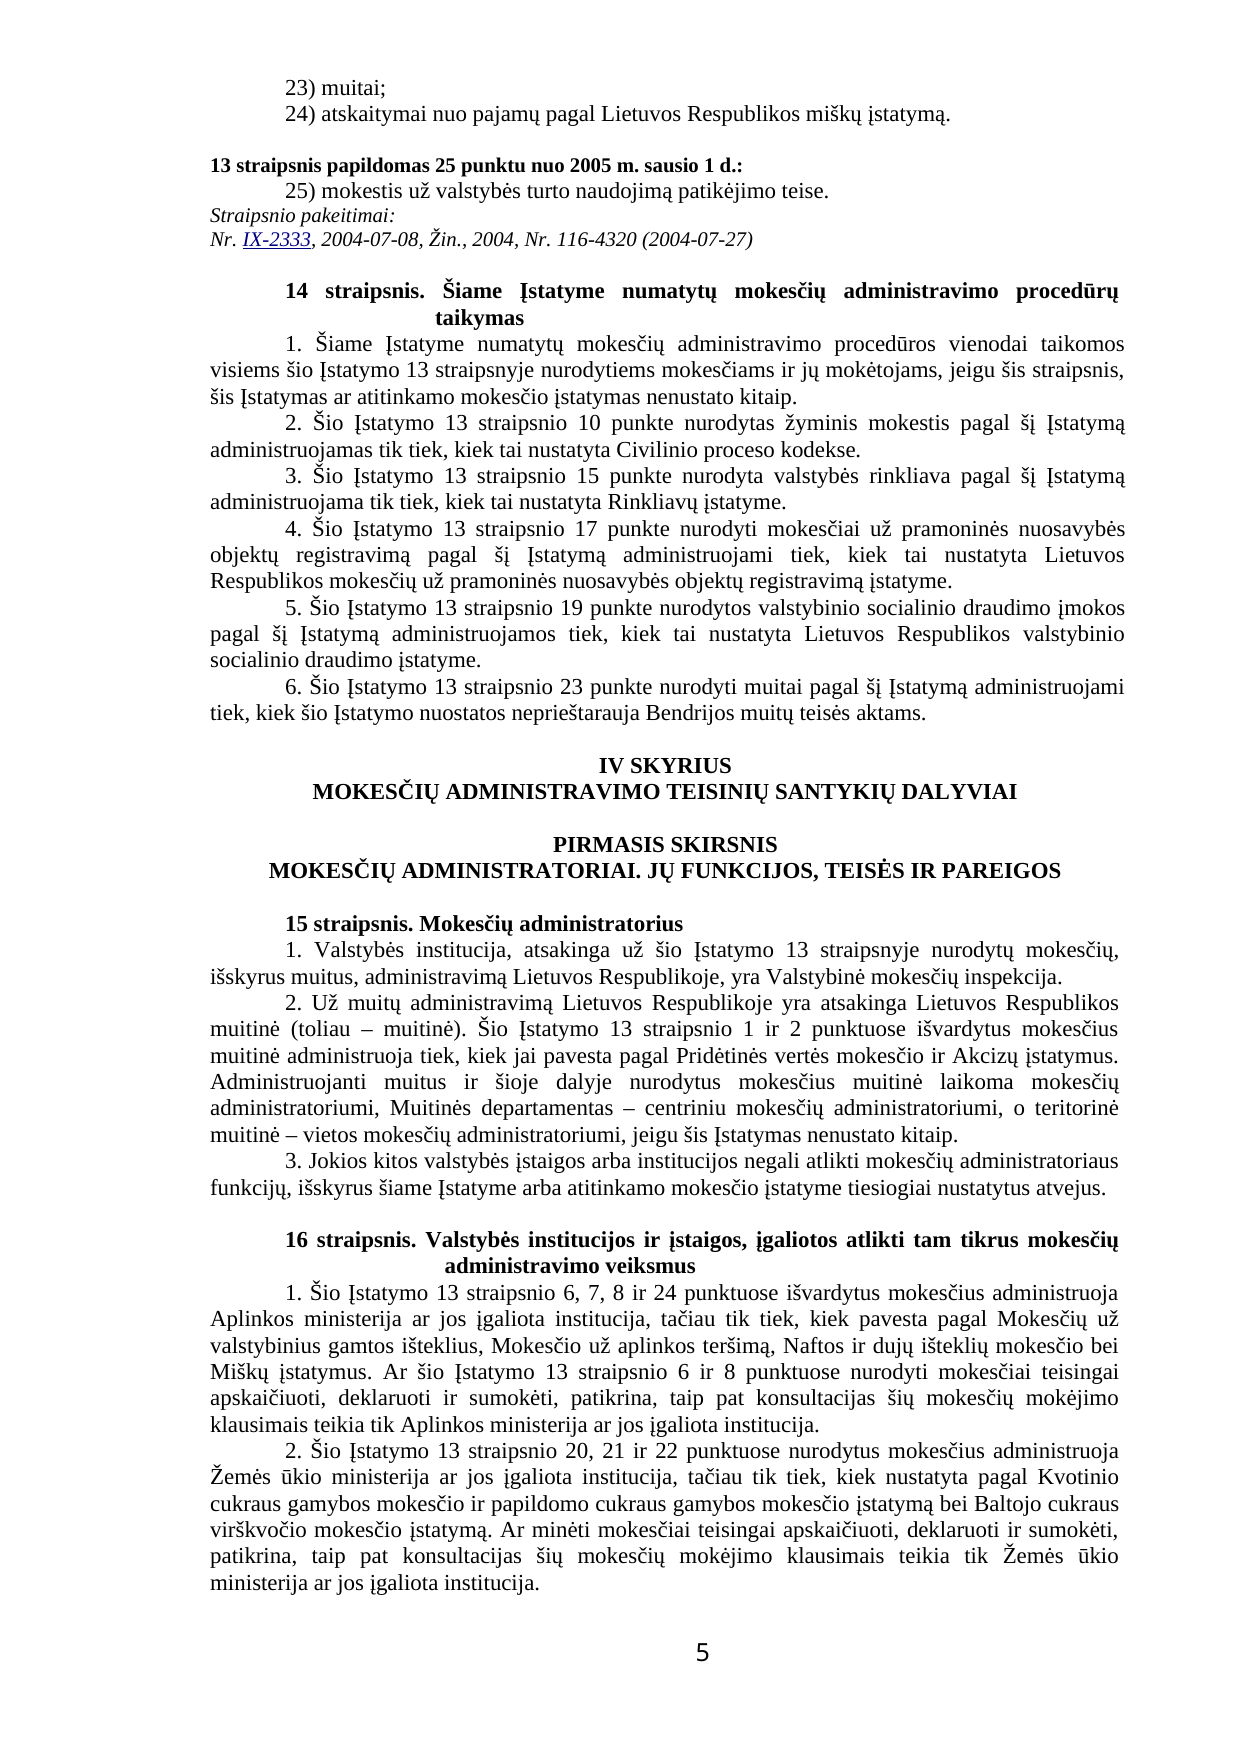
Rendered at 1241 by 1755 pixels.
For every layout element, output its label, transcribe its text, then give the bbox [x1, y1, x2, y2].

text Nr. IX-2333, 2004-07-08, Žin., 2004, Nr. 116-4320 (2004-07-27) [210, 227, 1120, 251]
text 3. Jokios kitos valstybės įstaigos arba institucijos negali atlikti mokesčių administratoriaus funkcijų, išskyrus šiame Įstatyme arba atitinkamo mokesčio įstatyme tiesiogiai nustatytus atvejus. [210, 1147, 1120, 1200]
text 1. Valstybės institucija, atsakinga už šio Įstatymo 13 straipsnyje nurodytų mokesčių, išskyrus muitus, administravimą Lietuvos Respublikoje, yra Valstybinė mokesčių inspekcija. [210, 936, 1120, 989]
text 6. Šio Įstatymo 13 straipsnio 23 punkte nurodyti muitai pagal šį Įstatymą administruojami tiek, kiek šio Įstatymo nuostatos neprieštarauja Bendrijos muitų teisės aktams. [210, 673, 1126, 726]
text 3. Šio Įstatymo 13 straipsnio 15 punkte nurodyta valstybės rinkliava pagal šį Įstatymą administruojama tik tiek, kiek tai nustatyta Rinkliavų įstatyme. [210, 462, 1126, 515]
text 2. Šio Įstatymo 13 straipsnio 10 punkte nurodytas žyminis mokestis pagal šį Įstatymą administruojamas tik tiek, kiek tai nustatyta Civilinio proceso kodekse. [210, 409, 1126, 462]
text 1. Šiame Įstatyme numatytų mokesčių administravimo procedūros vienodai taikomos visiems šio Įstatymo 13 straipsnyje nurodytiems mokesčiams ir jų mokėtojams, jeigu šis straipsnis, šis Įstatymas ar atitinkamo mokesčio įstatymas nenustato kitaip. [210, 330, 1126, 409]
text 14 straipsnis. Šiame Įstatyme numatytų mokesčių administravimo procedūrų taikymas [285, 277, 1120, 330]
text 24) atskaitymai nuo pajamų pagal Lietuvos Respublikos miškų įstatymą. [210, 100, 1120, 126]
text 15 straipsnis. Mokesčių administratorius [210, 910, 1120, 936]
text MOKESČIŲ ADMINISTRATORIAI. JŲ FUNKCIJOS, TEISĖS IR PAREIGOS [210, 857, 1120, 884]
text 5. Šio Įstatymo 13 straipsnio 19 punkte nurodytos valstybinio socialinio draudimo įmokos pagal šį Įstatymą administruojamos tiek, kiek tai nustatyta Lietuvos Respublikos valstybinio socialinio draudimo įstatyme. [210, 594, 1126, 673]
text PIRMASIS SKIRSNIS [210, 831, 1120, 857]
text MOKESČIŲ ADMINISTRAVIMO TEISINIŲ SANTYKIŲ DALYVIAI [210, 778, 1120, 804]
text 25) mokestis už valstybės turto naudojimą patikėjimo teise. [210, 177, 1120, 203]
text 1. Šio Įstatymo 13 straipsnio 6, 7, 8 ir 24 punktuose išvardytus mokesčius administruoja Aplinkos ministerija ar jos įgaliota institucija, tačiau tik tiek, kiek pavesta pagal Mokesčių už valstybinius gamtos išteklius, Mokesčio už aplinkos teršimą, Naftos ir dujų išteklių mokesčio bei Miškų įstatymus. Ar šio Įstatymo 13 straipsnio 6 ir 8 punktuose nurodyti mokesčiai teisingai apskaičiuoti, deklaruoti ir sumokėti, patikrina, taip pat konsultacijas šių mokesčių mokėjimo klausimais teikia tik Aplinkos ministerija ar jos įgaliota institucija. [210, 1279, 1120, 1437]
text 16 straipsnis. Valstybės institucijos ir įstaigos, įgaliotos atlikti tam tikrus mokesčių administravimo veiksmus [285, 1226, 1120, 1279]
text 13 straipsnis papildomas 25 punktu nuo 2005 m. sausio 1 d.: [210, 153, 1120, 177]
text 2. Už muitų administravimą Lietuvos Respublikoje yra atsakinga Lietuvos Respublikos muitinė (toliau – muitinė). Šio Įstatymo 13 straipsnio 1 ir 2 punktuose išvardytus mokesčius muitinė administruoja tiek, kiek jai pavesta pagal Pridėtinės vertės mokesčio ir Akcizų įstatymus. Administruojanti muitus ir šioje dalyje nurodytus mokesčius muitinė laikoma mokesčių administratoriumi, Muitinės departamentas – centriniu mokesčių administratoriumi, o teritorinė muitinė – vietos mokesčių administratoriumi, jeigu šis Įstatymas nenustato kitaip. [210, 989, 1120, 1147]
text 23) muitai; [210, 73, 1120, 100]
text Straipsnio pakeitimai: [210, 203, 1120, 227]
text 4. Šio Įstatymo 13 straipsnio 17 punkte nurodyti mokesčiai už pramoninės nuosavybės objektų registravimą pagal šį Įstatymą administruojami tiek, kiek tai nustatyta Lietuvos Respublikos mokesčių už pramoninės nuosavybės objektų registravimą įstatyme. [210, 515, 1126, 594]
text 2. Šio Įstatymo 13 straipsnio 20, 21 ir 22 punktuose nurodytus mokesčius administruoja Žemės ūkio ministerija ar jos įgaliota institucija, tačiau tik tiek, kiek nustatyta pagal Kvotinio cukraus gamybos mokesčio ir papildomo cukraus gamybos mokesčio įstatymą bei Baltojo cukraus virškvočio mokesčio įstatymą. Ar minėti mokesčiai teisingai apskaičiuoti, deklaruoti ir sumokėti, patikrina, taip pat konsultacijas šių mokesčių mokėjimo klausimais teikia tik Žemės ūkio ministerija ar jos įgaliota institucija. [210, 1437, 1120, 1595]
subtitle IV SKYRIUS [210, 752, 1120, 778]
